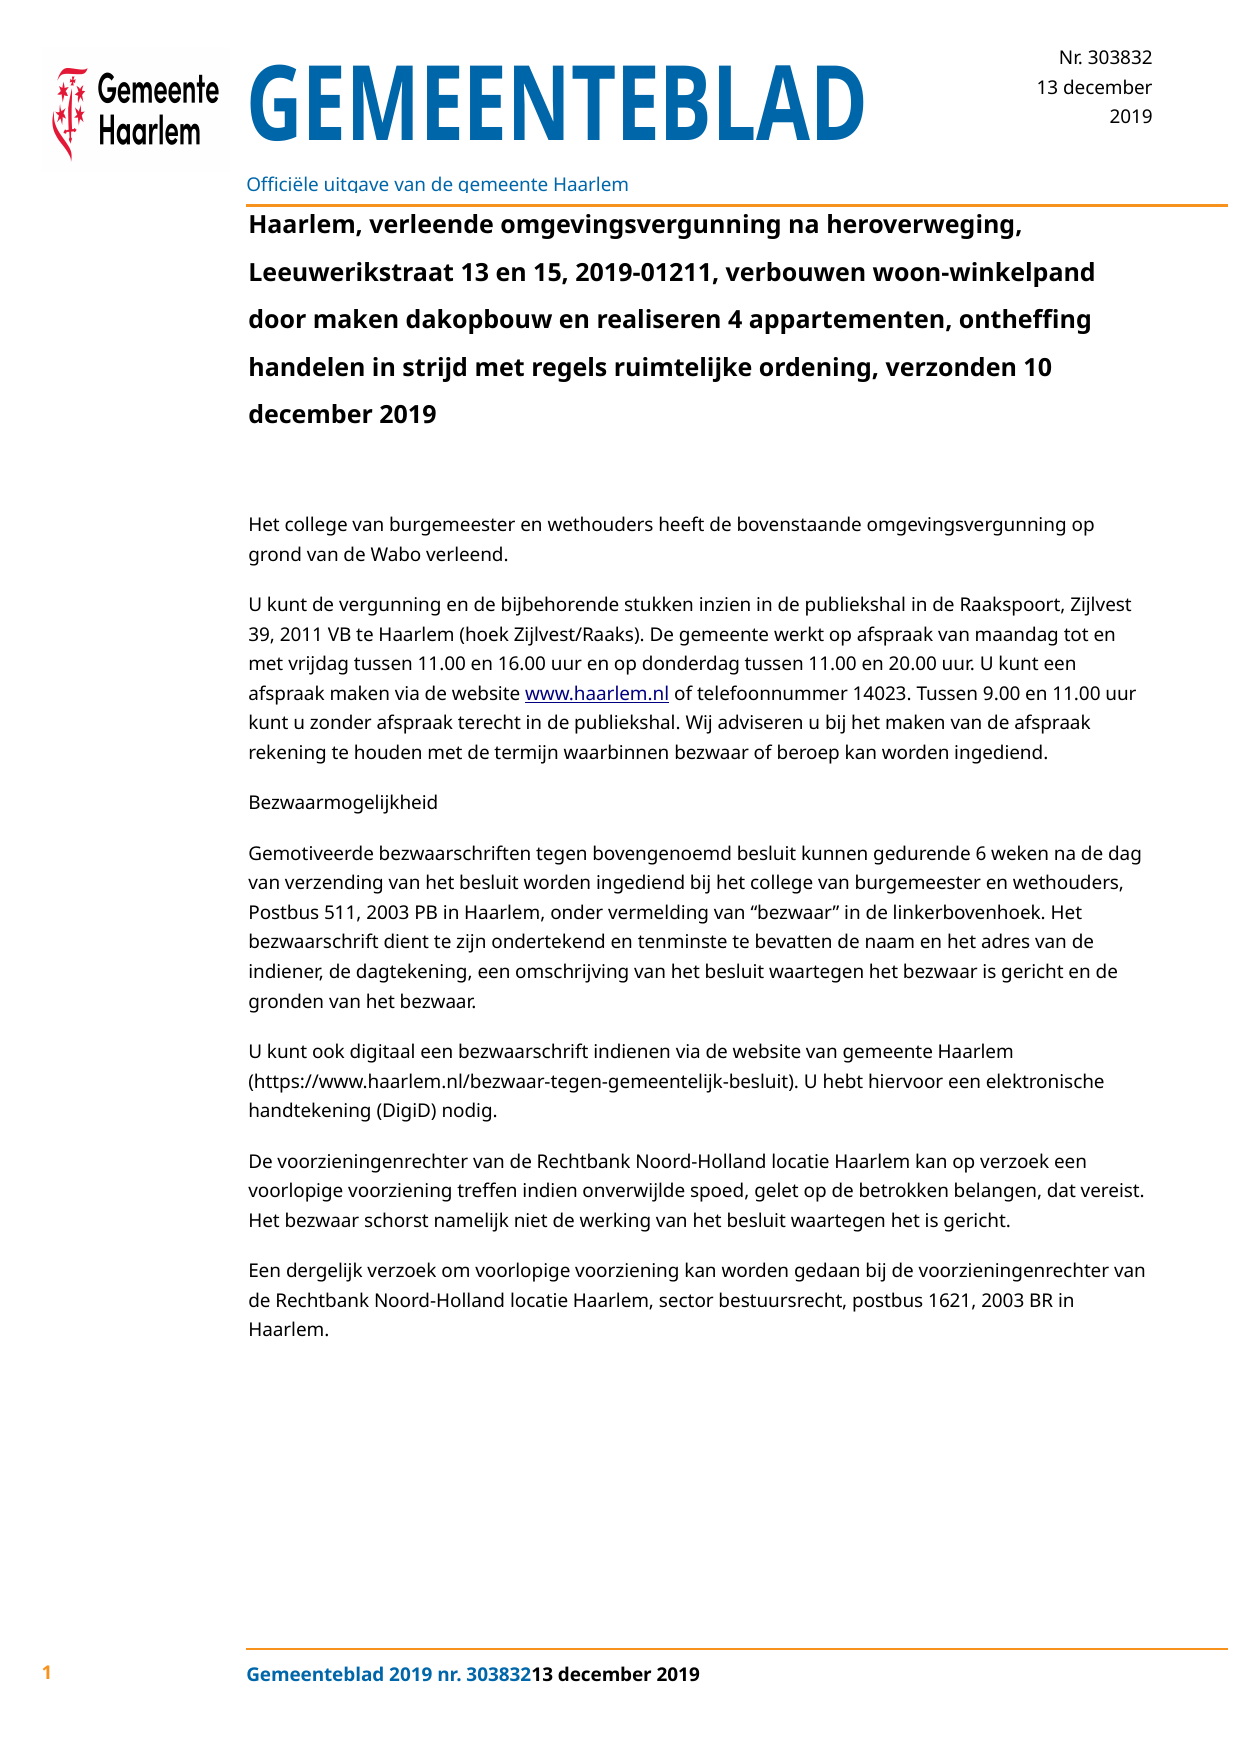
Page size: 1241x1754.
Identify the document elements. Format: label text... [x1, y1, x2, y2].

text Haarlem, verleende omgevingsvergunning na heroverweging, Leeuwerikstraat 13 en 15, 2019-01211, verbouwen woon-winkelpand door maken dakopbouw en realiseren 4 appartementen, ontheffing handelen in strijd met regels ruimtelijke ordening, verzonden 10 december 2019 [248, 207, 1152, 431]
text U kunt de vergunning en de bijbehorende stukken inzien in de publiekshal in de Raakspoort, Zijlvest 39, 2011 VB te Haarlem (hoek Zijlvest/Raaks). De gemeente werkt op afspraak van maandag tot en met vrijdag tussen 11.00 en 16.00 uur en op donderdag tussen 11.00 en 20.00 uur. U kunt een afspraak maken via de website www.haarlem.nl of telefoonnummer 14023. Tussen 9.00 en 11.00 uur kunt u zonder afspraak terecht in de publiekshal. Wij adviseren u bij het maken van de afspraak rekening te houden met de termijn waarbinnen bezwaar of beroep kan worden ingediend. [248, 591, 1152, 765]
text Gemotiveerde bezwaarschriften tegen bovengenoemd besluit kunnen gedurende 6 weken na de dag van verzending van het besluit worden ingediend bij het college van burgemeester en wethouders, Postbus 511, 2003 PB in Haarlem, onder vermelding van “bezwaar” in de linkerbovenhoek. Het bezwaarschrift dient te zijn ondertekend en tenminste te bevatten de naam en het adres van de indiener, de dagtekening, een omschrijving van het besluit waartegen het bezwaar is gericht en de gronden van het bezwaar. [248, 840, 1152, 1013]
text Bezwaarmogelijkheid [248, 789, 1152, 815]
text U kunt ook digitaal een bezwaarschrift indienen via de website van gemeente Haarlem (https://www.haarlem.nl/bezwaar-tegen-gemeentelijk-besluit). U hebt hiervoor een elektronische handtekening (DigiD) nodig. [248, 1038, 1152, 1123]
picture [41, 47, 231, 172]
text De voorzieningenrechter van de Rechtbank Noord-Holland locatie Haarlem kan op verzoek een voorlopige voorziening treffen indien onverwijlde spoed, gelet op de betrokken belangen, dat vereist. Het bezwaar schorst namelijk niet de werking van het besluit waartegen het is gericht. [248, 1148, 1152, 1233]
text Een dergelijk verzoek om voorlopige voorziening kan worden gedaan bij de voorzieningenrechter van de Rechtbank Noord-Holland locatie Haarlem, sector bestuursrecht, postbus 1621, 2003 BR in Haarlem. [248, 1257, 1152, 1342]
text Het college van burgemeester en wethouders heeft de bovenstaande omgevingsvergunning op grond van de Wabo verleend. [248, 511, 1152, 566]
